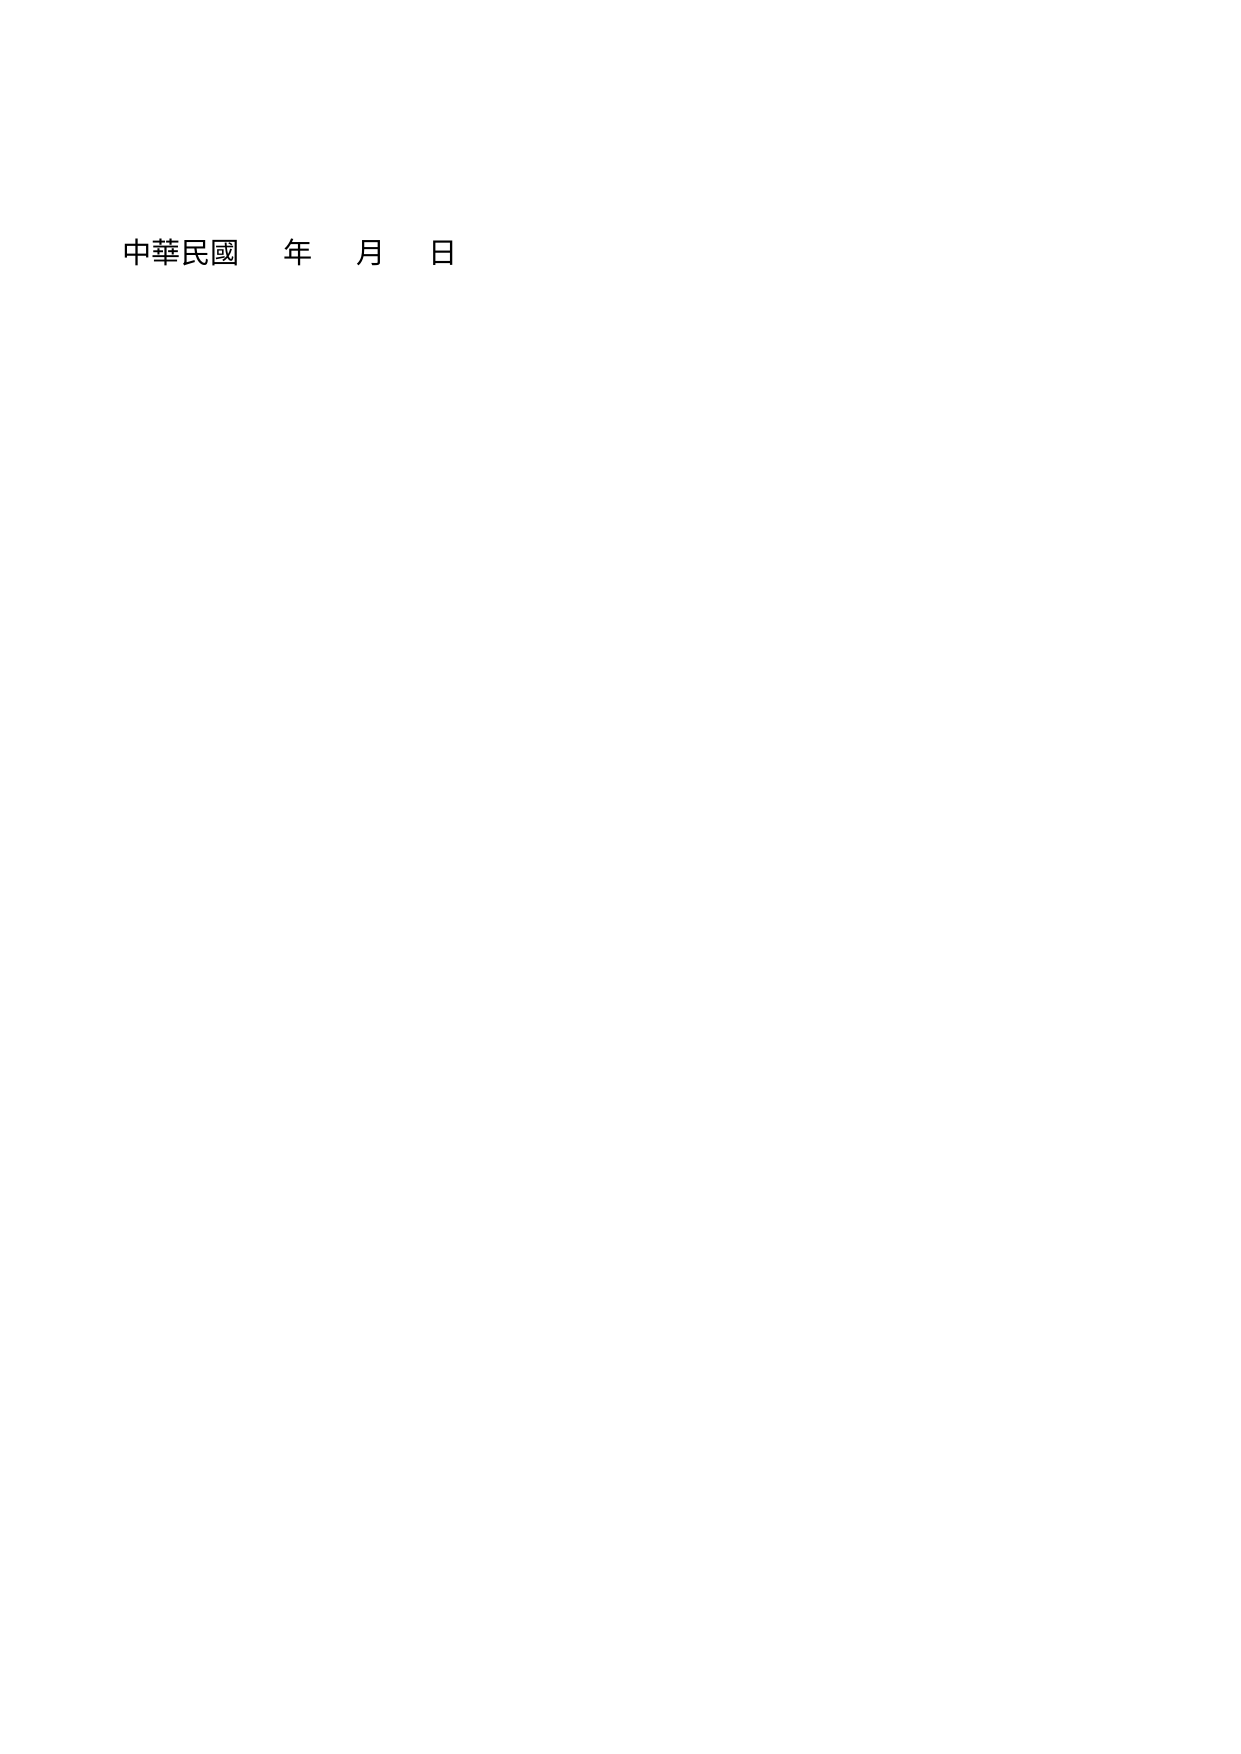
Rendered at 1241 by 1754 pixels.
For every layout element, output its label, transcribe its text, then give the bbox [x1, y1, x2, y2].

text 中華民國 年 月 日 [122, 209, 1122, 272]
